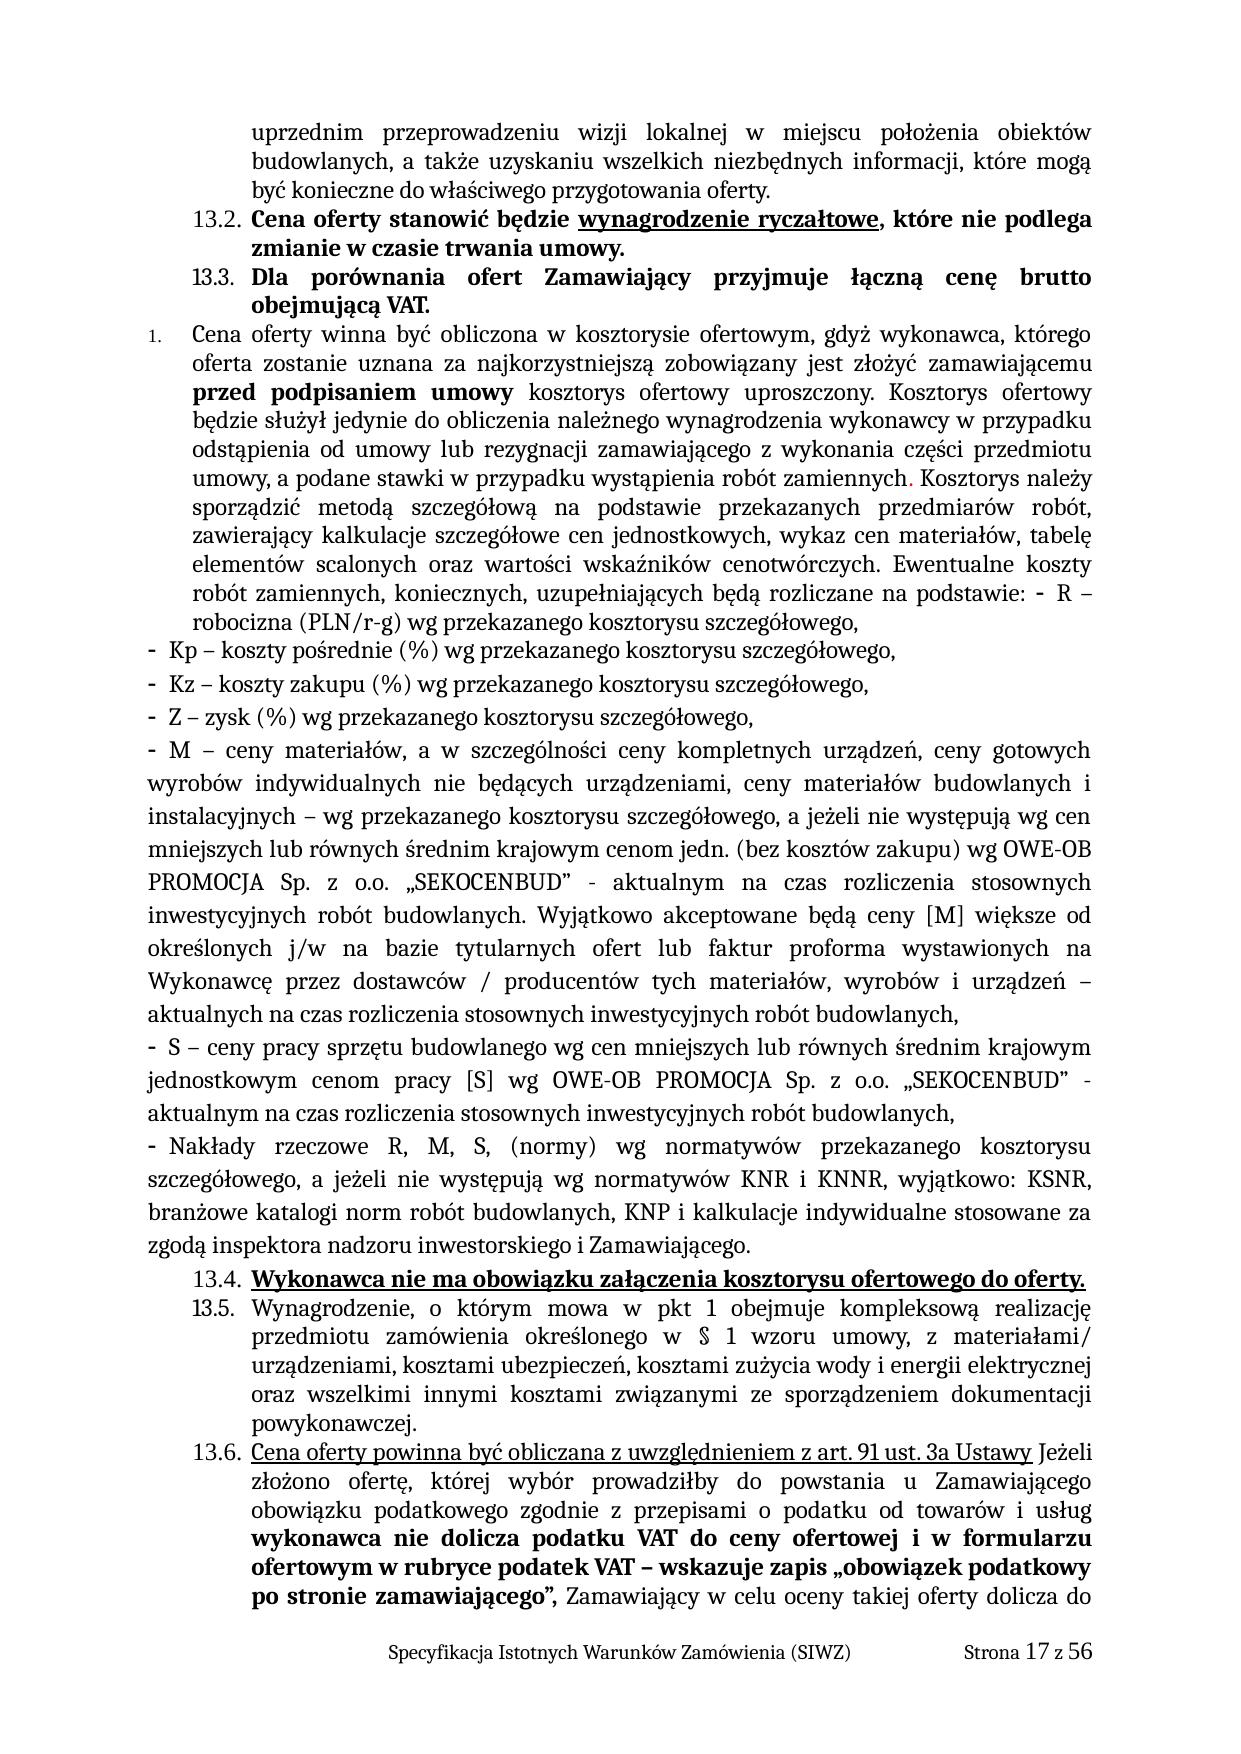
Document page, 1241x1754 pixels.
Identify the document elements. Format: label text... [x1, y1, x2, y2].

list Wynagrodzenie, o którym mowa w pkt 1 obejmuje kompleksową realizację przedmiotu zamówienia określonego w § 1 wzoru umowy, z materiałami/ urządzeniami, kosztami ubezpieczeń, kosztami zużycia wody i energii elektrycznej oraz wszelkimi innymi kosztami związanymi ze sporządzeniem dokumentacji powykonawczej. [192, 1293, 1093, 1437]
text Z – zysk (%) wg przekazanego kosztorysu szczegółowego, [148, 702, 1093, 731]
text Kz – koszty zakupu (%) wg przekazanego kosztorysu szczegółowego, [148, 669, 1093, 698]
text Kp – koszty pośrednie (%) wg przekazanego kosztorysu szczegółowego, [148, 636, 1093, 665]
text M – ceny materiałów, a w szczególności ceny kompletnych urządzeń, ceny gotowych wyrobów indywidualnych nie będących urządzeniami, ceny materiałów budowlanych i instalacyjnych – wg przekazanego kosztorysu szczegółowego, a jeżeli nie występują wg cen mniejszych lub równych średnim krajowym cenom jedn. (bez kosztów zakupu) wg OWE-OB PROMOCJA Sp. z o.o. „SEKOCENBUD” - aktualnym na czas rozliczenia stosownych inwestycyjnych robót budowlanych. Wyjątkowo akceptowane będą ceny [M] większe od określonych j/w na bazie tytularnych ofert lub faktur proforma wystawionych na Wykonawcę przez dostawców / producentów tych materiałów, wyrobów i urządzeń – aktualnych na czas rozliczenia stosownych inwestycyjnych robót budowlanych, [148, 736, 1093, 1028]
text Nakłady rzeczowe R, M, S, (normy) wg normatywów przekazanego kosztorysu szczegółowego, a jeżeli nie występują wg normatywów KNR i KNNR, wyjątkowo: KSNR, branżowe katalogi norm robót budowlanych, KNP i kalkulacje indywidualne stosowane za zgodą inspektora nadzoru inwestorskiego i Zamawiającego. [148, 1132, 1093, 1259]
list Wykonawca nie ma obowiązku załączenia kosztorysu ofertowego do oferty. [192, 1264, 1093, 1293]
list Cena oferty powinna być obliczana z uwzględnieniem z art. 91 ust. 3a Ustawy Jeżeli złożono ofertę, której wybór prowadziłby do powstania u Zamawiającego obowiązku podatkowego zgodnie z przepisami o podatku od towarów i usług wykonawca nie dolicza podatku VAT do ceny ofertowej i w formularzu ofertowym w rubryce podatek VAT – wskazuje zapis „obowiązek podatkowy po stronie zamawiającego”, Zamawiający w celu oceny takiej oferty dolicza do [192, 1437, 1093, 1611]
text S – ceny pracy sprzętu budowlanego wg cen mniejszych lub równych średnim krajowym jednostkowym cenom pracy [S] wg OWE-OB PROMOCJA Sp. z o.o. „SEKOCENBUD” - aktualnym na czas rozliczenia stosownych inwestycyjnych robót budowlanych, [148, 1033, 1093, 1127]
list Cena oferty stanowić będzie wynagrodzenie ryczałtowe, które nie podlega zmianie w czasie trwania umowy. [192, 204, 1093, 263]
list Dla porównania ofert Zamawiający przyjmuje łączną cenę brutto obejmującą VAT. [192, 263, 1093, 320]
list Cena oferty winna być obliczona w kosztorysie ofertowym, gdyż wykonawca, którego oferta zostanie uznana za najkorzystniejszą zobowiązany jest złożyć zamawiającemu przed podpisaniem umowy kosztorys ofertowy uproszczony. Kosztorys ofertowy będzie służył jedynie do obliczenia należnego wynagrodzenia wykonawcy w przypadku odstąpienia od umowy lub rezygnacji zamawiającego z wykonania części przedmiotu umowy, a podane stawki w przypadku wystąpienia robót zamiennych. Kosztorys należy sporządzić metodą szczegółową na podstawie przekazanych przedmiarów robót, zawierający kalkulacje szczegółowe cen jednostkowych, wykaz cen materiałów, tabelę elementów scalonych oraz wartości wskaźników cenotwórczych. Ewentualne koszty robót zamiennych, koniecznych, uzupełniających będą rozliczane na podstawie: R – robocizna (PLN/r-g) wg przekazanego kosztorysu szczegółowego, [148, 320, 1093, 636]
list uprzednim przeprowadzeniu wizji lokalnej w miejscu położenia obiektów budowlanych, a także uzyskaniu wszelkich niezbędnych informacji, które mogą być konieczne do właściwego przygotowania oferty. [192, 118, 1093, 204]
